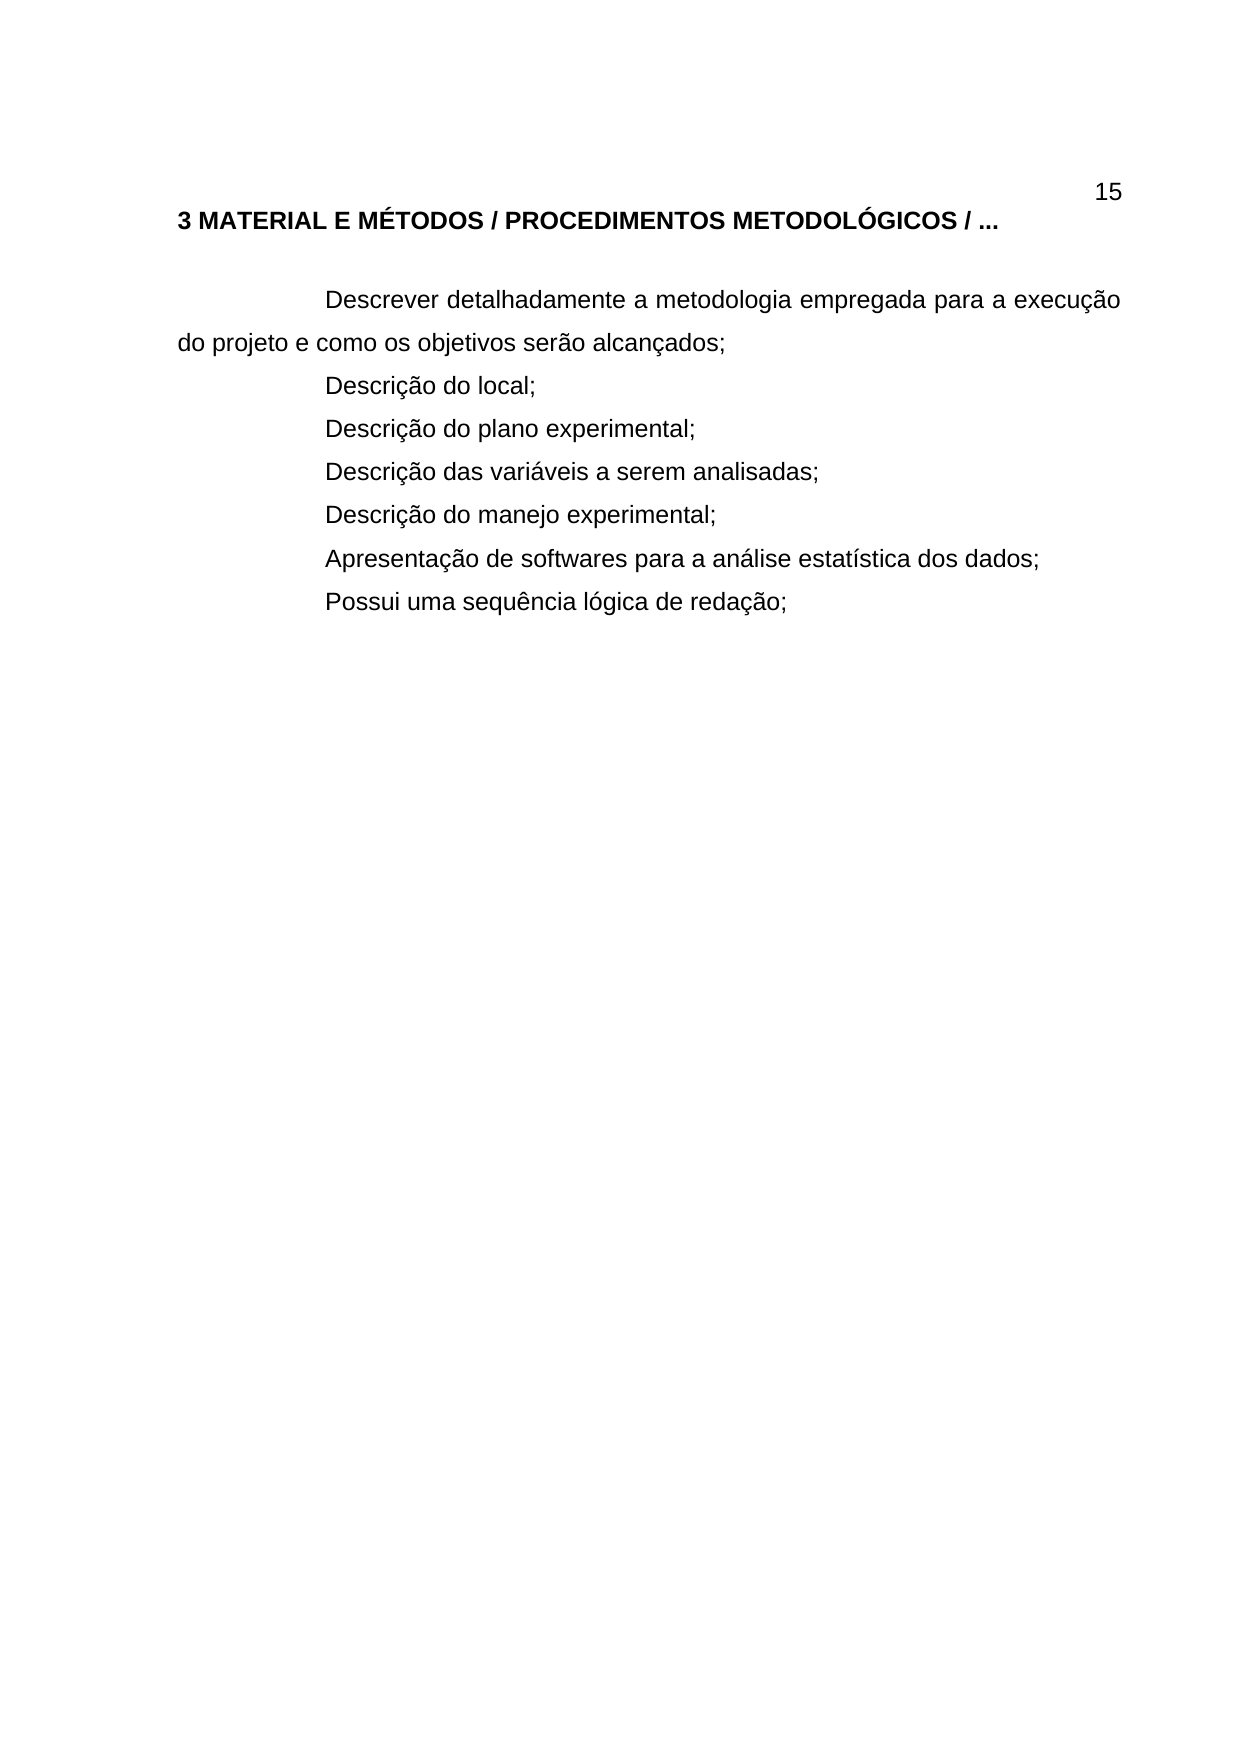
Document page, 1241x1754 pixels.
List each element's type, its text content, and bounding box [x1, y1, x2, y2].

text Descrição do local; [177, 371, 1122, 400]
text Possui uma sequência lógica de redação; [177, 587, 1122, 616]
text Descrição do plano experimental; [177, 414, 1122, 443]
text Descrição das variáveis a serem analisadas; [177, 457, 1122, 486]
text Descrição do manejo experimental; [177, 501, 1122, 529]
text Apresentação de softwares para a análise estatística dos dados; [177, 544, 1122, 572]
text Descrever detalhadamente a metodologia empregada para a execução do projeto e como os objetivos serão alcançados; [177, 285, 1122, 357]
text 3 MATERIAL E MÉTODOS / PROCEDIMENTOS METODOLÓGICOS / ... [177, 206, 1122, 235]
